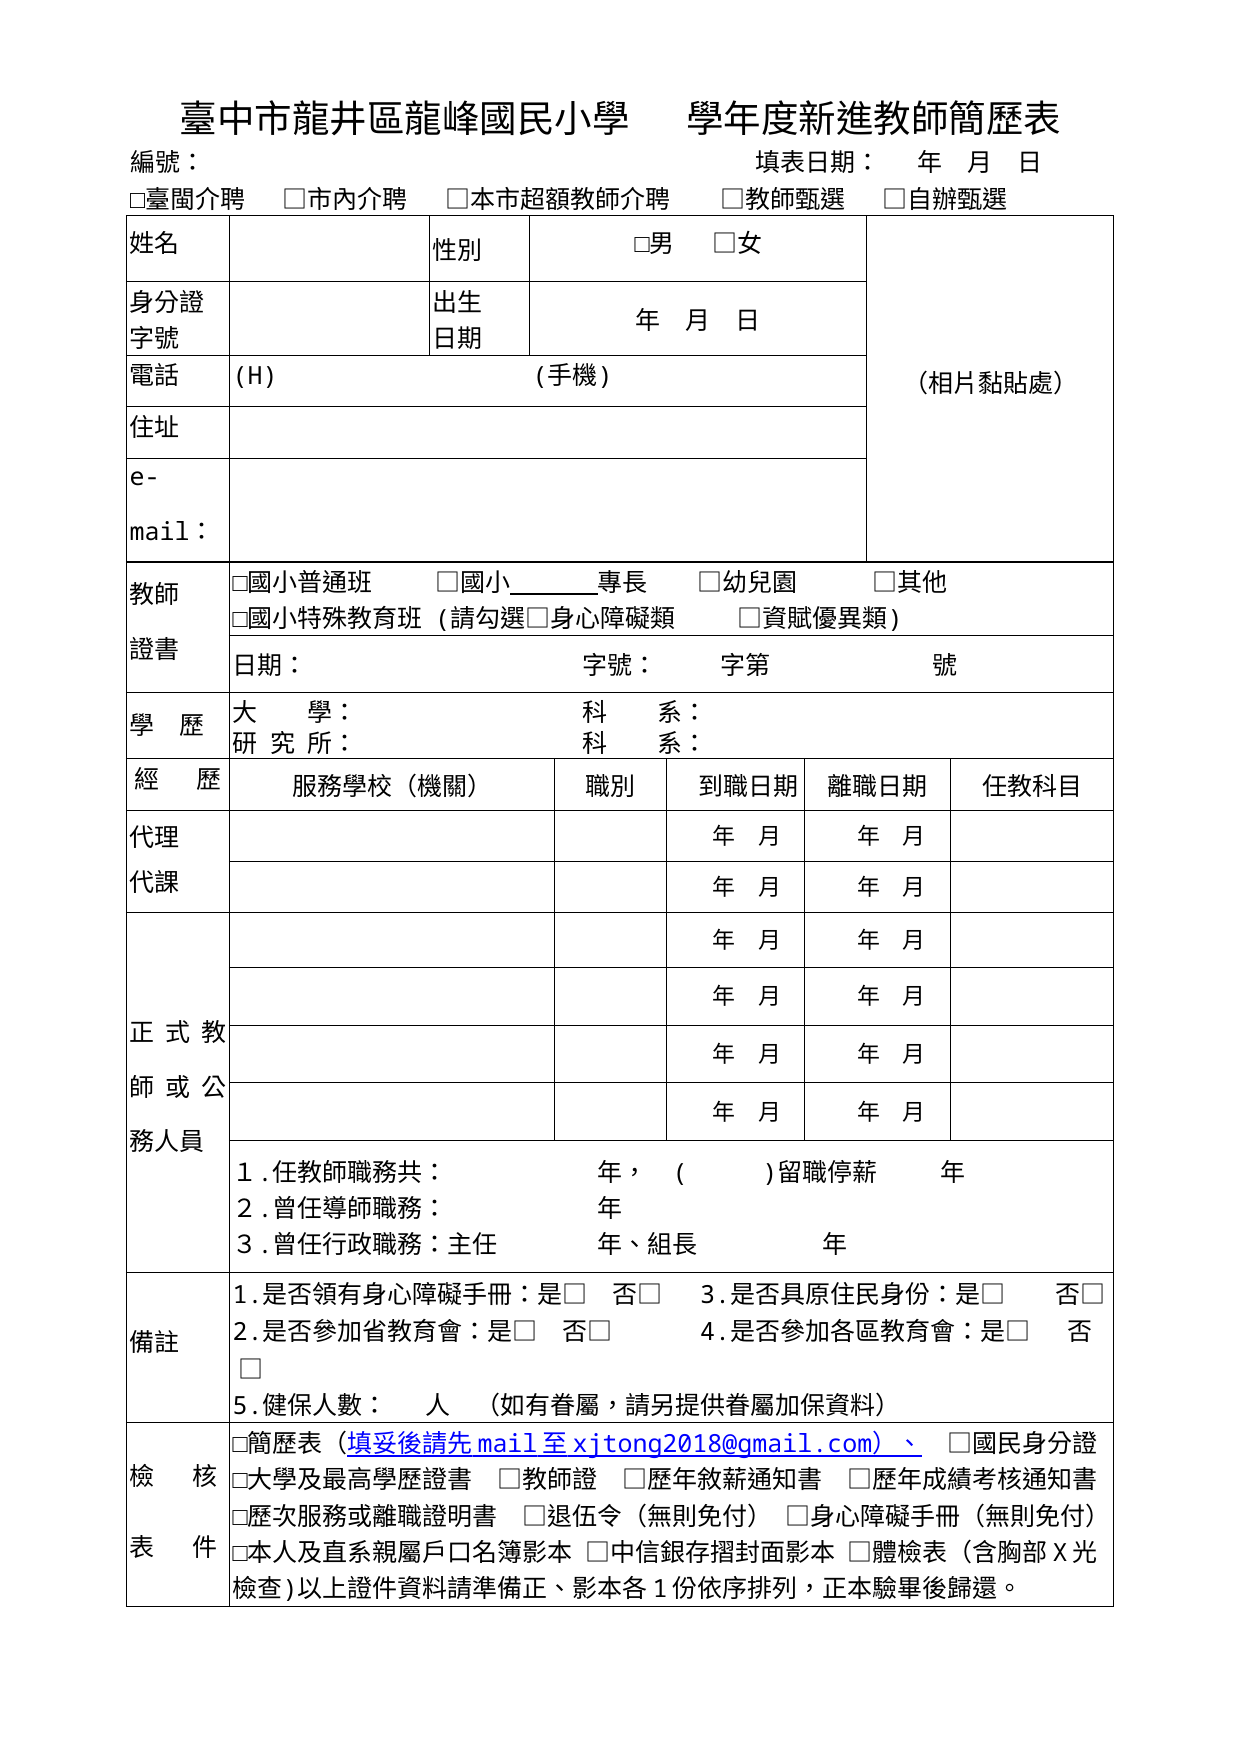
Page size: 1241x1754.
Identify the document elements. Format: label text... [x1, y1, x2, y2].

table_cell [230, 862, 554, 912]
table_cell 離職日期 [805, 759, 950, 810]
text 編號： 填表日期： 年 月 日 [130, 143, 1110, 179]
table_cell 年 月 [667, 862, 804, 912]
table_cell [230, 913, 554, 967]
table_cell [230, 811, 554, 861]
table_cell 年 月 日 [530, 282, 866, 354]
table_cell 年 月 [667, 913, 804, 967]
table_cell 到職日期 [667, 759, 804, 810]
table_cell 年 月 [805, 968, 950, 1024]
table_cell (手機) [230, 356, 866, 406]
table_cell 年 月 [805, 913, 950, 967]
table_cell 住址 [127, 407, 229, 458]
table_cell 日期： 字號： 字第 號 [230, 636, 1113, 692]
table_cell [230, 459, 866, 561]
table_cell 職別 [555, 759, 666, 810]
table_cell 服務學校（機關） [230, 759, 554, 810]
table_cell 代理 代課 [127, 811, 229, 912]
text 臺中市龍井區龍峰國民小學 學年度新進教師簡歷表 [130, 89, 1110, 143]
table_cell □簡歷表（填妥後請先mail至xjtong2018@gmail.com）、 □國民身分證 □大學及最高學歷證書 □教師證 □歷年敘薪通知書 □歷年成績考核通知書 □歷次服務或離職證明書 □退伍令（無則免付） □身心障礙手冊（無則免付） □本人及直系親屬戶口名簿影本 □中信銀存摺封面影本 □體檢表（含胸部X光 檢查)以上證件資料請準備正、影本各1份依序排列，正本驗畢後歸還。 [230, 1423, 1113, 1606]
table_cell 年 月 [667, 1026, 804, 1082]
table_cell [555, 913, 666, 967]
table_cell [951, 913, 1113, 967]
table_cell 年 月 [667, 811, 804, 861]
table_cell 大 學： 科 系： 研 究 所： 科 系： [230, 693, 1113, 758]
table_cell 任教科目 [951, 759, 1113, 810]
table_cell [951, 1026, 1113, 1082]
table_cell [555, 811, 666, 861]
table_header [230, 216, 429, 281]
table_cell [555, 968, 666, 1024]
table_cell [555, 1026, 666, 1082]
table_cell 年 月 [805, 862, 950, 912]
table_cell [951, 968, 1113, 1024]
table_cell [230, 968, 554, 1024]
table_header （相片黏貼處） [867, 216, 1113, 561]
table_cell [951, 811, 1113, 861]
table_cell 電話 [127, 356, 229, 406]
table_header □男 □女 [530, 216, 866, 281]
table_cell 正式教師或公務人員 [127, 913, 229, 1272]
text □臺閩介聘 □市內介聘 □本市超額教師介聘 □教師甄選 □自辦甄選 [130, 179, 1110, 215]
table_header 姓名 [127, 216, 229, 281]
table_cell 備註 [127, 1273, 229, 1422]
table_cell [951, 862, 1113, 912]
table_cell [230, 1083, 554, 1140]
table_cell □國小普通班 □國小 專長 □幼兒園 □其他 □國小特殊教育班 (請勾選□身心障礙類 □資賦優異類) [230, 563, 1113, 635]
table_cell [555, 1083, 666, 1140]
table_cell 年 月 [667, 1083, 804, 1140]
table_cell 出生 日期 [430, 282, 529, 354]
table_cell [951, 1083, 1113, 1140]
table_cell [230, 282, 429, 354]
table_cell １.任教師職務共： 年， ( )留職停薪 年 ２.曾任導師職務： 年 ３.曾任行政職務：主任 年、組長 年 [230, 1141, 1113, 1272]
table_cell [230, 1026, 554, 1082]
table_cell 經 歷 [127, 759, 229, 810]
table_cell 身分證 字號 [127, 282, 229, 354]
table_cell 年 月 [805, 1083, 950, 1140]
table_cell 教師 證書 [127, 563, 229, 692]
table_cell 年 月 [805, 1026, 950, 1082]
table_cell 1.是否領有身心障礙手冊：是□ 否□ 3.是否具原住民身份：是□ 否□ 2.是否參加省教育會：是□ 否□ 4.是否參加各區教育會：是□ 否□ 5.健保人數： 人 （如有眷屬，請另提供眷屬加保資料） [230, 1273, 1113, 1422]
table_cell 年 月 [667, 968, 804, 1024]
table_header 性別 [430, 216, 529, 281]
table_cell [230, 407, 866, 458]
table_cell 年 月 [805, 811, 950, 861]
table_cell 學 歷 [127, 693, 229, 758]
table_cell 檢 核 表 件 [127, 1423, 229, 1606]
table_cell [555, 862, 666, 912]
table_cell e-mail： [127, 459, 229, 561]
